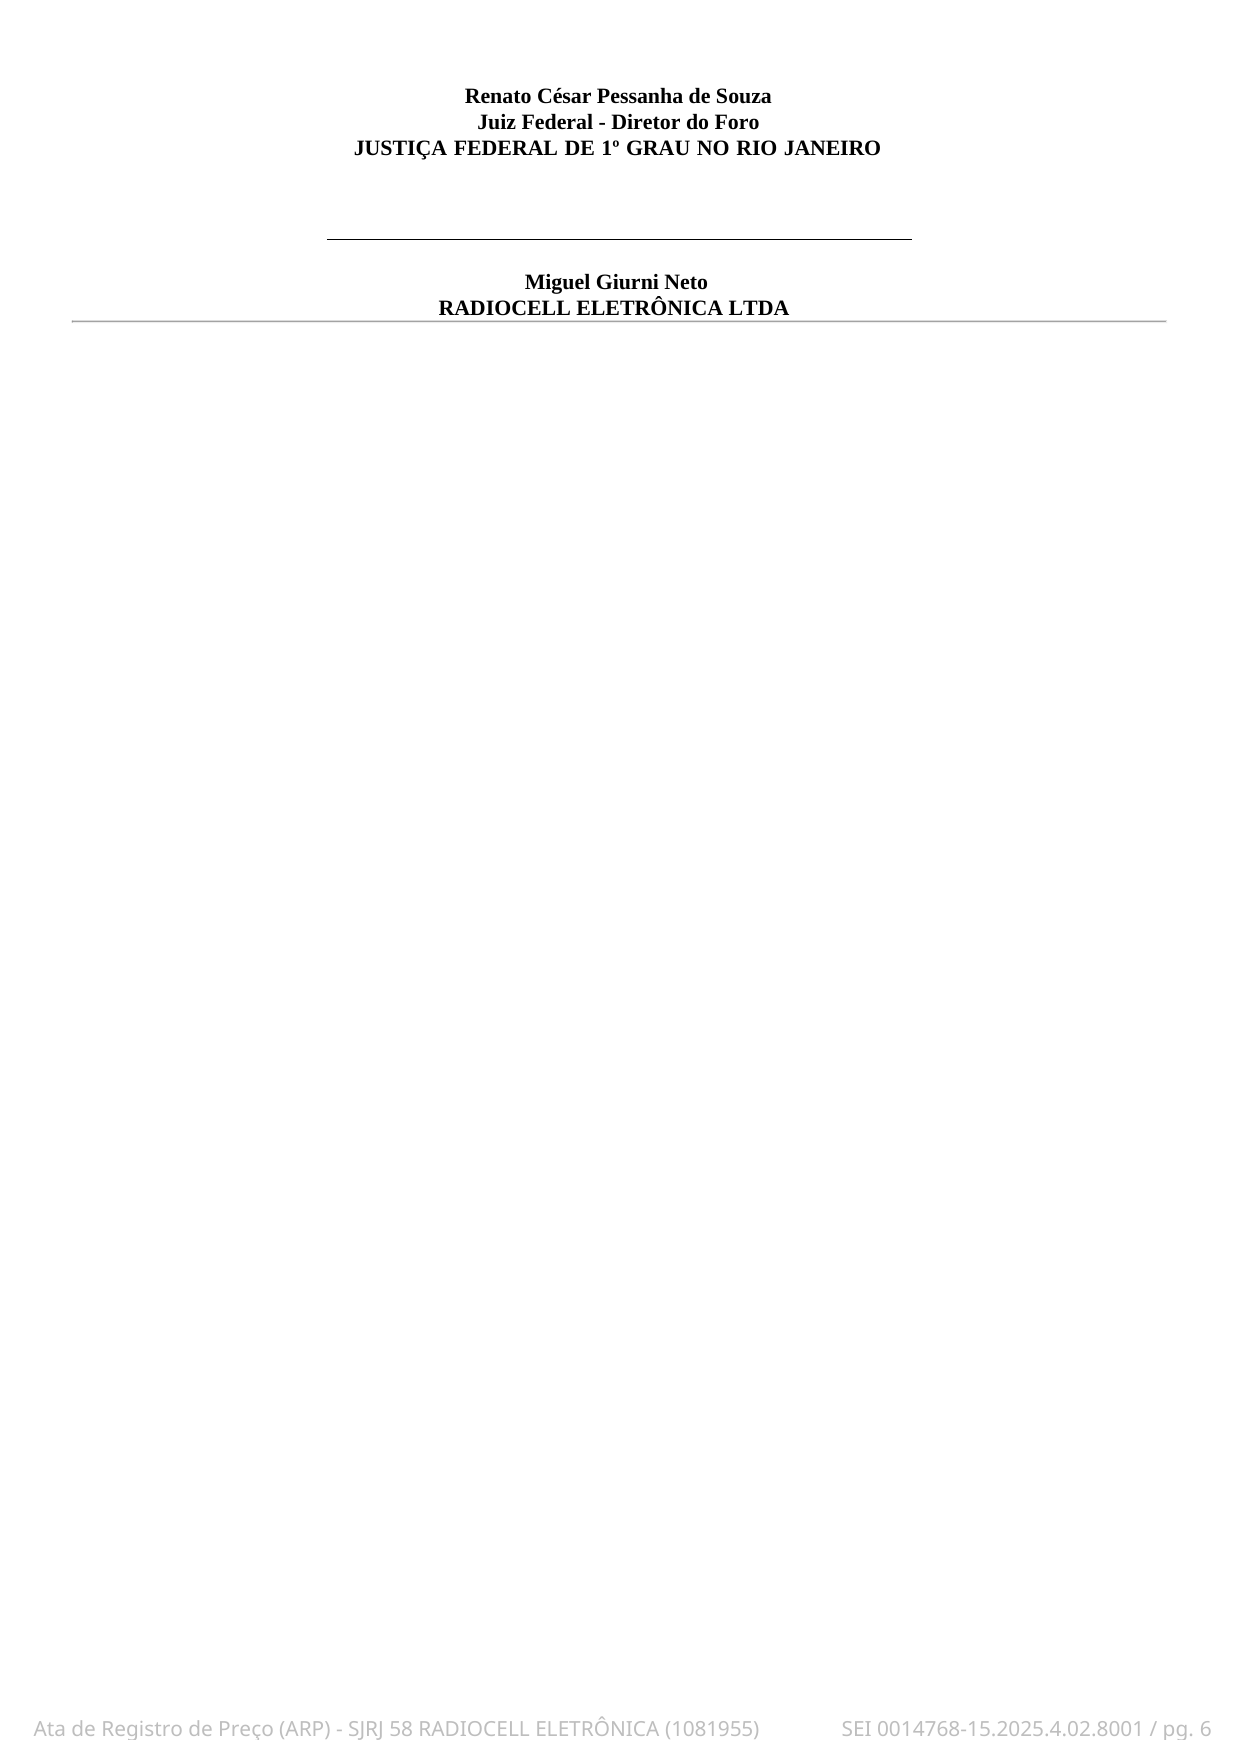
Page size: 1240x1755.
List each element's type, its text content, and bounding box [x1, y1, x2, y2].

text Renato César Pessanha de Souza Juiz Federal - Diretor do Foro [447, 83, 789, 134]
text JUSTIÇA FEDERAL DE 1º GRAU NO RIO JANEIRO [72, 135, 1163, 161]
text Miguel Giurni Neto RADIOCELL ELETRÔNICA LTDA [438, 269, 838, 320]
